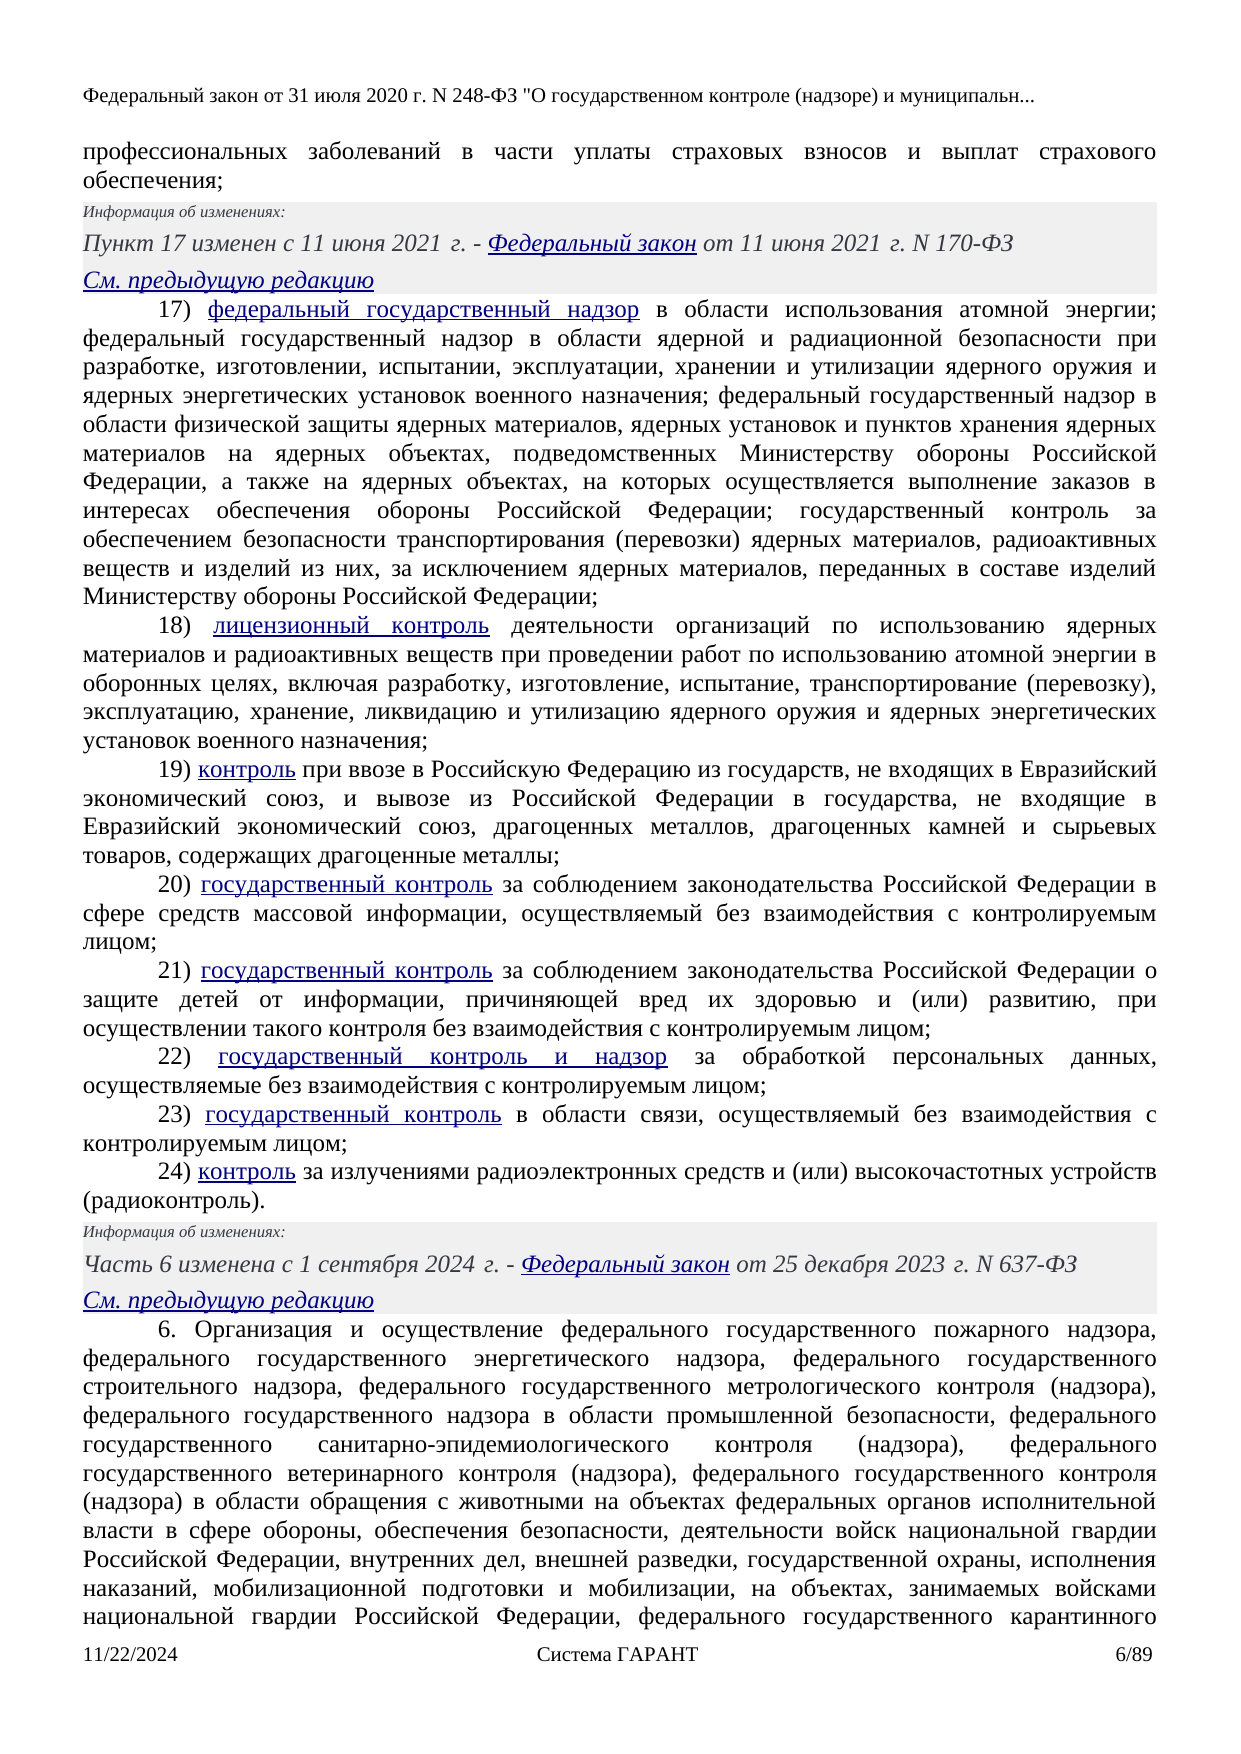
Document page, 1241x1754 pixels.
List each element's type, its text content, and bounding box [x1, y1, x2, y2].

text Часть 6 изменена с 1 сентября 2024 г. - Федеральный закон от 25 декабря 2023 г. N 637-ФЗ [1080, 1249, 1157, 1277]
text Информация об изменениях: [287, 202, 1157, 221]
text 22) государственный контроль и надзор за обработкой персональных данных, осуществляемые без взаимодействия с контролируемым лицом; [83, 1041, 1157, 1099]
text 23) государственный контроль в области связи, осуществляемый без взаимодействия с контролируемым лицом; [83, 1099, 1157, 1156]
text Информация об изменениях: [287, 1222, 1157, 1241]
text См. предыдущую редакцию [377, 1285, 1157, 1314]
text 19) контроль при ввозе в Российскую Федерацию из государств, не входящих в Евразийский экономический союз, и вывозе из Российской Федерации в государства, не входящие в Евразийский экономический союз, драгоценных металлов, драгоценных камней и сырьевых товаров, содержащих драгоценные металлы; [83, 754, 1157, 869]
text 6. Организация и осуществление федерального государственного пожарного надзора, федерального государственного энергетического надзора, федерального государственного строительного надзора, федерального государственного метрологического контроля (надзора), федерального государственного надзора в области промышленной безопасности, федерального государственного санитарно-эпидемиологического контроля (надзора), федерального государственного ветеринарного контроля (надзора), федерального государственного контроля (надзора) в области обращения с животными на объектах федеральных органов исполнительной власти в сфере обороны, обеспечения безопасности, деятельности войск национальной гвардии Российской Федерации, внутренних дел, внешней разведки, государственной охраны, исполнения наказаний, мобилизационной подготовки и мобилизации, на объектах, занимаемых войсками национальной гвардии Российской Федерации, федерального государственного карантинного [83, 1314, 1157, 1630]
text 24) контроль за излучениями радиоэлектронных средств и (или) высокочастотных устройств (радиоконтроль). [83, 1156, 1157, 1214]
text 17) федеральный государственный надзор в области использования атомной энергии; федеральный государственный надзор в области ядерной и радиационной безопасности при разработке, изготовлении, испытании, эксплуатации, хранении и утилизации ядерного оружия и ядерных энергетических установок военного назначения; федеральный государственный надзор в области физической защиты ядерных материалов, ядерных установок и пунктов хранения ядерных материалов на ядерных объектах, подведомственных Министерству обороны Российской Федерации, а также на ядерных объектах, на которых осуществляется выполнение заказов в интересах обеспечения обороны Российской Федерации; государственный контроль за обеспечением безопасности транспортирования (перевозки) ядерных материалов, радиоактивных веществ и изделий из них, за исключением ядерных материалов, переданных в составе изделий Министерству обороны Российской Федерации; [83, 294, 1157, 610]
text 21) государственный контроль за соблюдением законодательства Российской Федерации о защите детей от информации, причиняющей вред их здоровью и (или) развитию, при осуществлении такого контроля без взаимодействия с контролируемым лицом; [83, 955, 1157, 1041]
text 20) государственный контроль за соблюдением законодательства Российской Федерации в сфере средств массовой информации, осуществляемый без взаимодействия с контролируемым лицом; [83, 869, 1157, 955]
text См. предыдущую редакцию [377, 265, 1157, 294]
text профессиональных заболеваний в части уплаты страховых взносов и выплат страхового обеспечения; [83, 136, 1157, 194]
text 18) лицензионный контроль деятельности организаций по использованию ядерных материалов и радиоактивных веществ при проведении работ по использованию атомной энергии в оборонных целях, включая разработку, изготовление, испытание, транспортирование (перевозку), эксплуатацию, хранение, ликвидацию и утилизацию ядерного оружия и ядерных энергетических установок военного назначения; [83, 610, 1157, 754]
text Пункт 17 изменен с 11 июня 2021 г. - Федеральный закон от 11 июня 2021 г. N 170-ФЗ [83, 228, 1157, 257]
